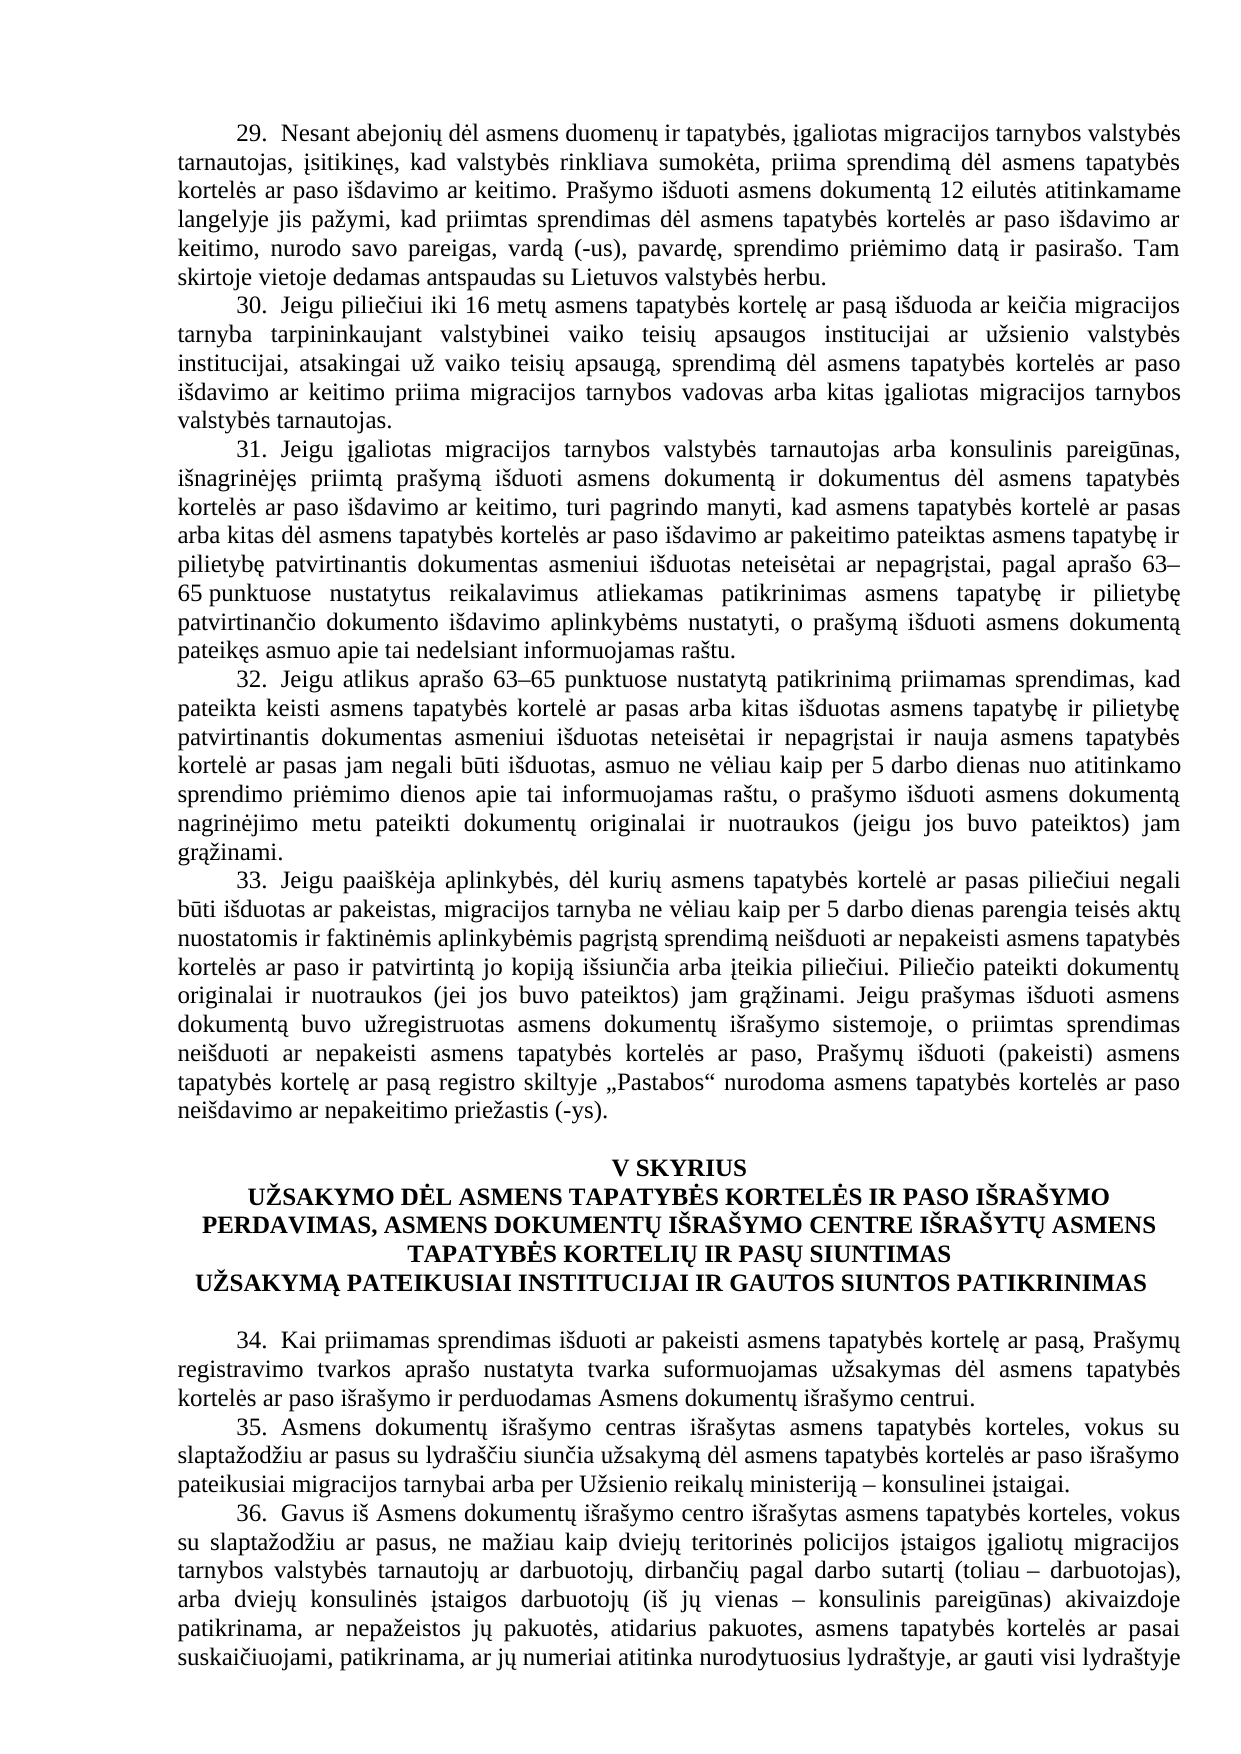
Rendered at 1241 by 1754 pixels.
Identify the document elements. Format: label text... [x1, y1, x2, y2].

text UŽSAKYMĄ PATEIKUSIAI INSTITUCIJAI IR GAUTOS SIUNTOS PATIKRINIMAS [161, 1268, 1181, 1297]
text 33. Jeigu paaiškėja aplinkybės, dėl kurių asmens tapatybės kortelė ar pasas piliečiui negali būti išduotas ar pakeistas, migracijos tarnyba ne vėliau kaip per 5 darbo dienas parengia teisės aktų nuostatomis ir faktinėmis aplinkybėmis pagrįstą sprendimą neišduoti ar nepakeisti asmens tapatybės kortelės ar paso ir patvirtintą jo kopiją išsiunčia arba įteikia piliečiui. Piliečio pateikti dokumentų originalai ir nuotraukos (jei jos buvo pateiktos) jam grąžinami. Jeigu prašymas išduoti asmens dokumentą buvo užregistruotas asmens dokumentų išrašymo sistemoje, o priimtas sprendimas neišduoti ar nepakeisti asmens tapatybės kortelės ar paso, Prašymų išduoti (pakeisti) asmens tapatybės kortelę ar pasą registro skiltyje „Pastabos“ nurodoma asmens tapatybės kortelės ar paso neišdavimo ar nepakeitimo priežastis (-ys). [177, 866, 1181, 1124]
text v SKYRIUS [177, 1153, 1181, 1182]
text 35. Asmens dokumentų išrašymo centras išrašytas asmens tapatybės korteles, vokus su slaptažodžiu ar pasus su lydraščiu siunčia užsakymą dėl asmens tapatybės kortelės ar paso išrašymo pateikusiai migracijos tarnybai arba per Užsienio reikalų ministeriją – konsulinei įstaigai. [177, 1412, 1181, 1498]
text 34. Kai priimamas sprendimas išduoti ar pakeisti asmens tapatybės kortelę ar pasą, Prašymų registravimo tvarkos aprašo nustatyta tvarka suformuojamas užsakymas dėl asmens tapatybės kortelės ar paso išrašymo ir perduodamas Asmens dokumentų išrašymo centrui. [177, 1326, 1181, 1412]
text 29. Nesant abejonių dėl asmens duomenų ir tapatybės, įgaliotas migracijos tarnybos valstybės tarnautojas, įsitikinęs, kad valstybės rinkliava sumokėta, priima sprendimą dėl asmens tapatybės kortelės ar paso išdavimo ar keitimo. Prašymo išduoti asmens dokumentą 12 eilutės atitinkamame langelyje jis pažymi, kad priimtas sprendimas dėl asmens tapatybės kortelės ar paso išdavimo ar keitimo, nurodo savo pareigas, vardą (-us), pavardę, sprendimo priėmimo datą ir pasirašo. Tam skirtoje vietoje dedamas antspaudas su Lietuvos valstybės herbu. [177, 118, 1181, 291]
text 36. Gavus iš Asmens dokumentų išrašymo centro išrašytas asmens tapatybės korteles, vokus su slaptažodžiu ar pasus, ne mažiau kaip dviejų teritorinės policijos įstaigos įgaliotų migracijos tarnybos valstybės tarnautojų ar darbuotojų, dirbančių pagal darbo sutartį (toliau – darbuotojas), arba dviejų konsulinės įstaigos darbuotojų (iš jų vienas – konsulinis pareigūnas) akivaizdoje patikrinama, ar nepažeistos jų pakuotės, atidarius pakuotes, asmens tapatybės kortelės ar pasai suskaičiuojami, patikrinama, ar jų numeriai atitinka nurodytuosius lydraštyje, ar gauti visi lydraštyje [177, 1498, 1181, 1671]
text 31. Jeigu įgaliotas migracijos tarnybos valstybės tarnautojas arba konsulinis pareigūnas, išnagrinėjęs priimtą prašymą išduoti asmens dokumentą ir dokumentus dėl asmens tapatybės kortelės ar paso išdavimo ar keitimo, turi pagrindo manyti, kad asmens tapatybės kortelė ar pasas arba kitas dėl asmens tapatybės kortelės ar paso išdavimo ar pakeitimo pateiktas asmens tapatybę ir pilietybę patvirtinantis dokumentas asmeniui išduotas neteisėtai ar nepagrįstai, pagal aprašo 63–65 punktuose nustatytus reikalavimus atliekamas patikrinimas asmens tapatybę ir pilietybę patvirtinančio dokumento išdavimo aplinkybėms nustatyti, o prašymą išduoti asmens dokumentą pateikęs asmuo apie tai nedelsiant informuojamas raštu. [177, 434, 1181, 664]
text 32. Jeigu atlikus aprašo 63–65 punktuose nustatytą patikrinimą priimamas sprendimas, kad pateikta keisti asmens tapatybės kortelė ar pasas arba kitas išduotas asmens tapatybę ir pilietybę patvirtinantis dokumentas asmeniui išduotas neteisėtai ir nepagrįstai ir nauja asmens tapatybės kortelė ar pasas jam negali būti išduotas, asmuo ne vėliau kaip per 5 darbo dienas nuo atitinkamo sprendimo priėmimo dienos apie tai informuojamas raštu, o prašymo išduoti asmens dokumentą nagrinėjimo metu pateikti dokumentų originalai ir nuotraukos (jeigu jos buvo pateiktos) jam grąžinami. [177, 664, 1181, 866]
text UŽSAKYMO DĖL ASMENS TAPATYBĖS KORTELĖS IR PASO IŠRAŠYMO PERDAVIMAS, ASMENS DOKUMENTŲ IŠRAŠYMO CENTRE IŠRAŠYTŲ ASMENS TAPATYBĖS KORTELIŲ IR PASŲ SIUNTIMAS [177, 1182, 1181, 1268]
text 30. Jeigu piliečiui iki 16 metų asmens tapatybės kortelę ar pasą išduoda ar keičia migracijos tarnyba tarpininkaujant valstybinei vaiko teisių apsaugos institucijai ar užsienio valstybės institucijai, atsakingai už vaiko teisių apsaugą, sprendimą dėl asmens tapatybės kortelės ar paso išdavimo ar keitimo priima migracijos tarnybos vadovas arba kitas įgaliotas migracijos tarnybos valstybės tarnautojas. [177, 291, 1181, 434]
